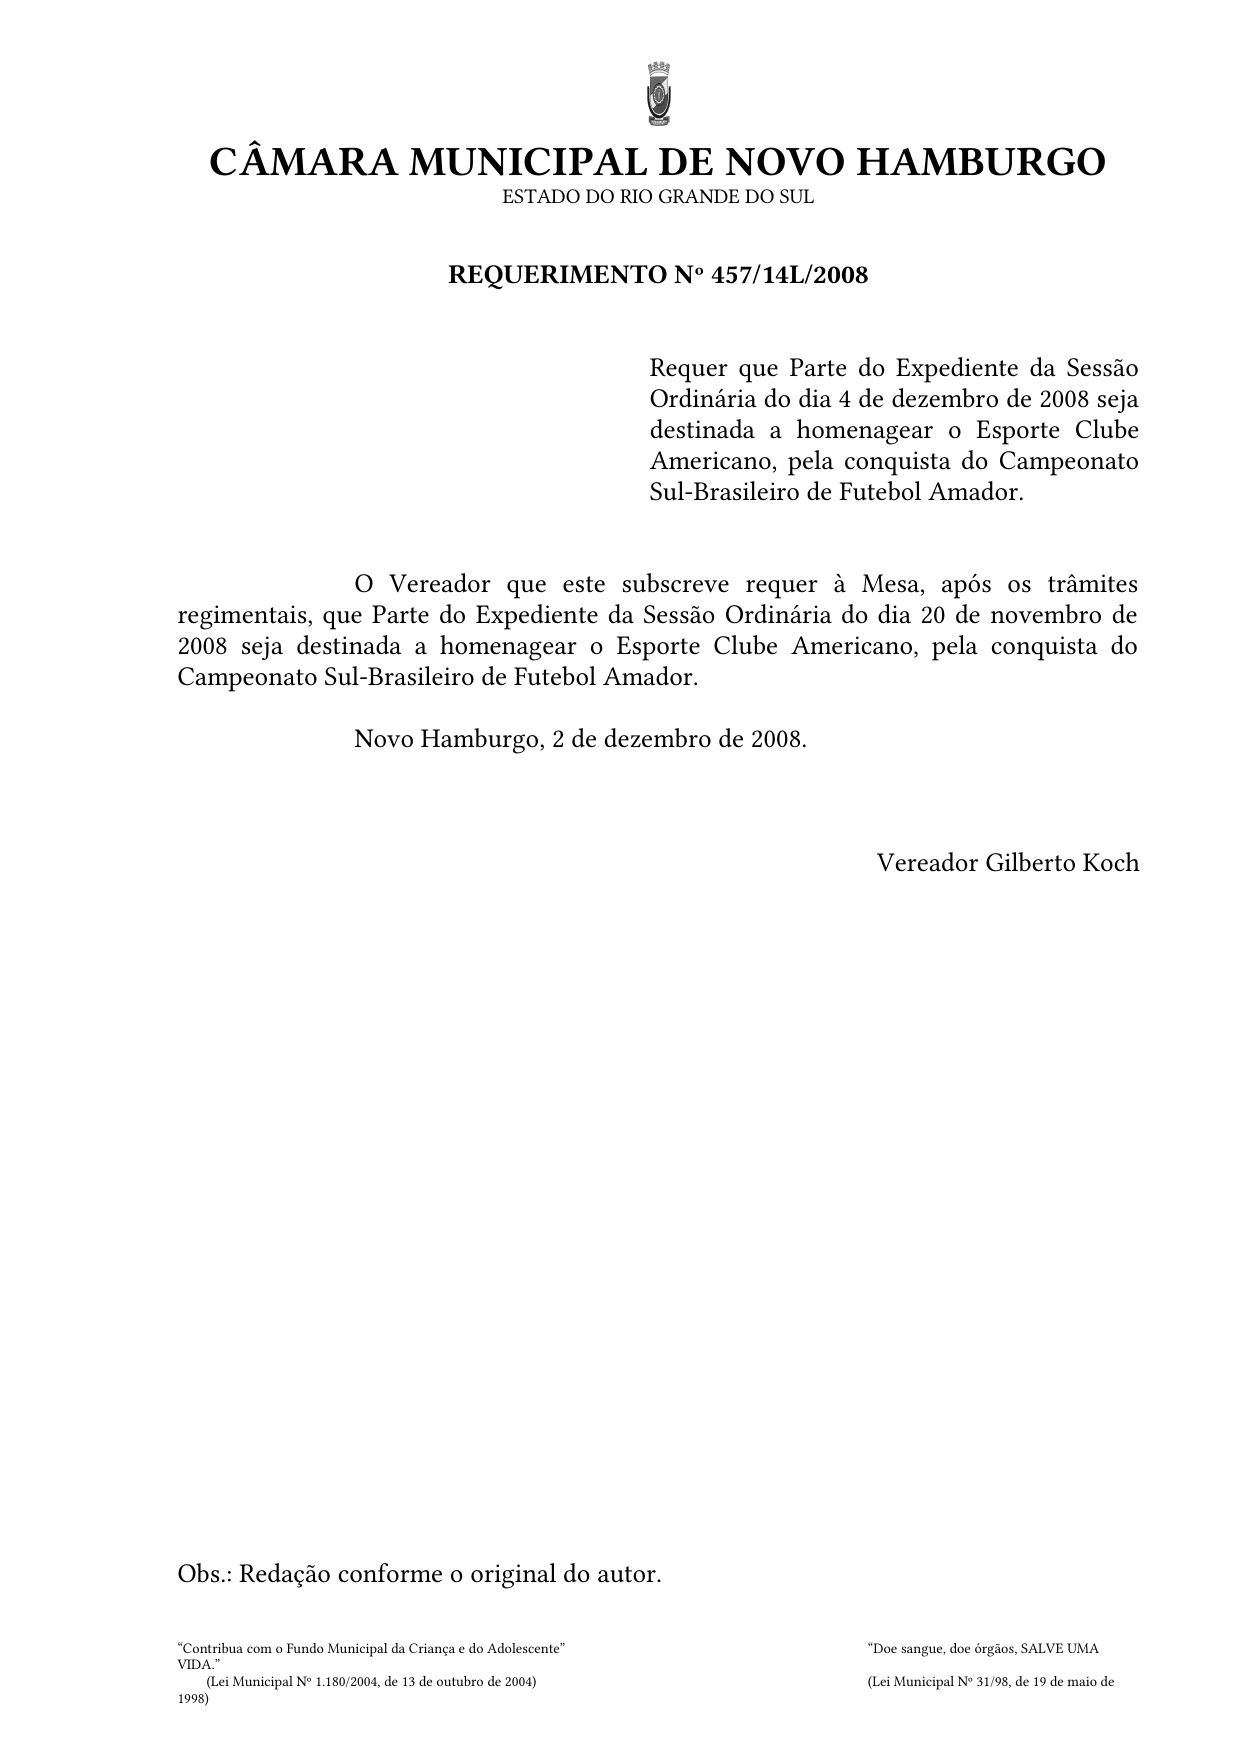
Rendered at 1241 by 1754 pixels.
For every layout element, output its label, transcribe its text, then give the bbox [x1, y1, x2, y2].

text Obs.: Redação conforme o original do autor. [177, 1559, 1140, 1589]
text Requer que Parte do Expediente da Sessão Ordinária do dia 4 de dezembro de 2008 seja destinada a homenagear o Esporte Clube Americano, pela conquista do Campeonato Sul-Brasileiro de Futebol Amador. [649, 352, 1140, 507]
text Vereador Gilberto Koch [177, 847, 1140, 878]
text O Vereador que este subscreve requer à Mesa, após os trâmites regimentais, que Parte do Expediente da Sessão Ordinária do dia 20 de novembro de 2008 seja destinada a homenagear o Esporte Clube Americano, pela conquista do Campeonato Sul-Brasileiro de Futebol Amador. [177, 569, 1140, 692]
text Novo Hamburgo, 2 de dezembro de 2008. [177, 723, 1140, 754]
text REQUERIMENTO Nº 457/14L/2008 [177, 259, 1140, 290]
